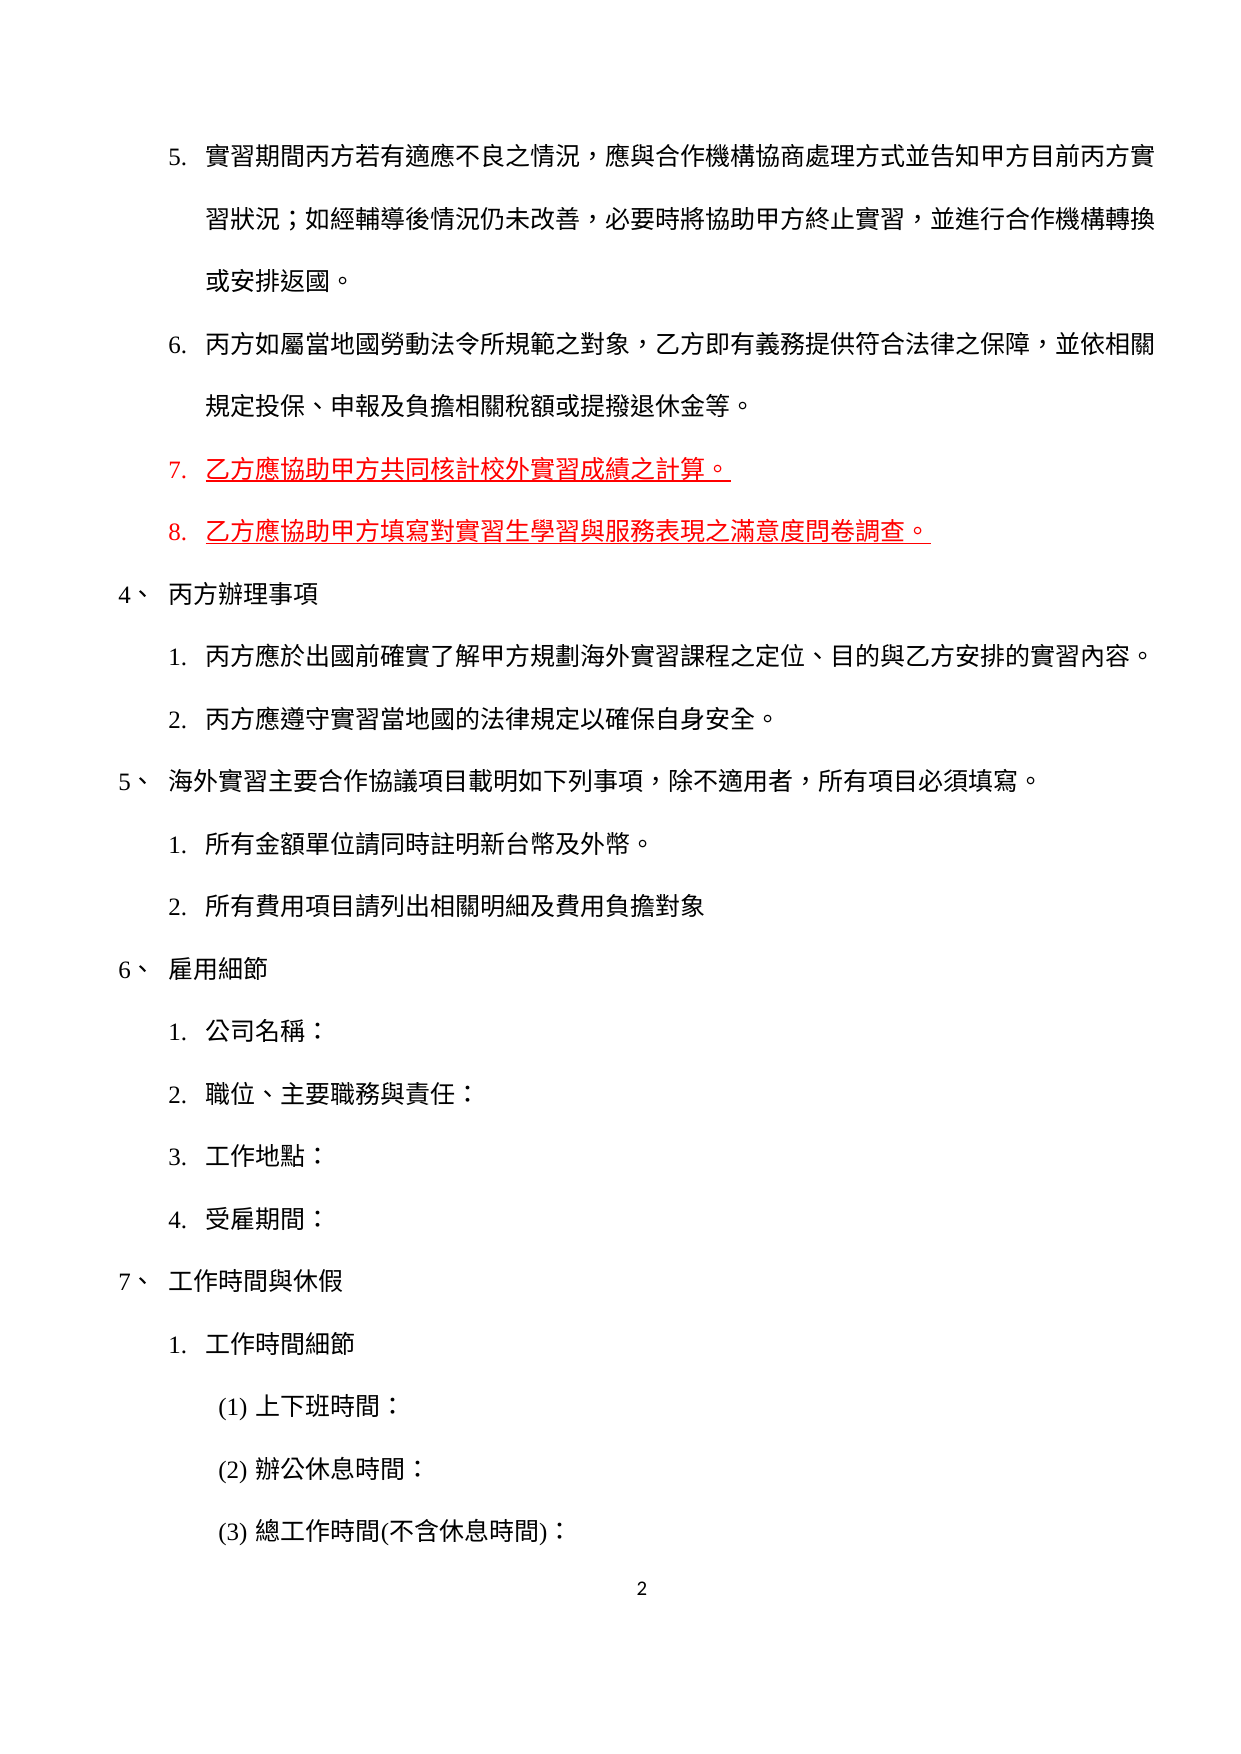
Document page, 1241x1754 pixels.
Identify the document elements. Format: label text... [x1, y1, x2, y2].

list 乙方應協助甲方填寫對實習生學習與服務表現之滿意度問卷調查。 [168, 488, 1165, 551]
list 海外實習主要合作協議項目載明如下列事項，除不適用者，所有項目必須填寫。 [118, 738, 1165, 801]
list 實習期間丙方若有適應不良之情況，應與合作機構協商處理方式並告知甲方目前丙方實習狀況；如經輔導後情況仍未改善，必要時將協助甲方終止實習，並進行合作機構轉換或安排返國。 [168, 113, 1165, 301]
list 工作時間與休假 [118, 1238, 1165, 1301]
list 上下班時間： [218, 1363, 1165, 1426]
list 雇用細節 [118, 926, 1165, 988]
list 丙方辦理事項 [118, 551, 1165, 613]
list 總工作時間(不含休息時間)： [218, 1488, 1165, 1551]
list 所有金額單位請同時註明新台幣及外幣。 [168, 801, 1165, 863]
list 辦公休息時間： [218, 1426, 1165, 1488]
list 所有費用項目請列出相關明細及費用負擔對象 [168, 863, 1165, 926]
list 職位、主要職務與責任： [168, 1051, 1165, 1113]
list 工作地點： [168, 1113, 1165, 1176]
list 丙方應於出國前確實了解甲方規劃海外實習課程之定位、目的與乙方安排的實習內容。 [168, 613, 1165, 676]
list 乙方應協助甲方共同核計校外實習成績之計算。 [168, 426, 1165, 488]
list 公司名稱： [168, 988, 1165, 1051]
list 工作時間細節 [168, 1301, 1165, 1363]
list 受雇期間： [168, 1176, 1165, 1238]
list 丙方如屬當地國勞動法令所規範之對象，乙方即有義務提供符合法律之保障，並依相關規定投保、申報及負擔相關稅額或提撥退休金等。 [168, 301, 1165, 426]
list 丙方應遵守實習當地國的法律規定以確保自身安全。 [168, 676, 1165, 738]
